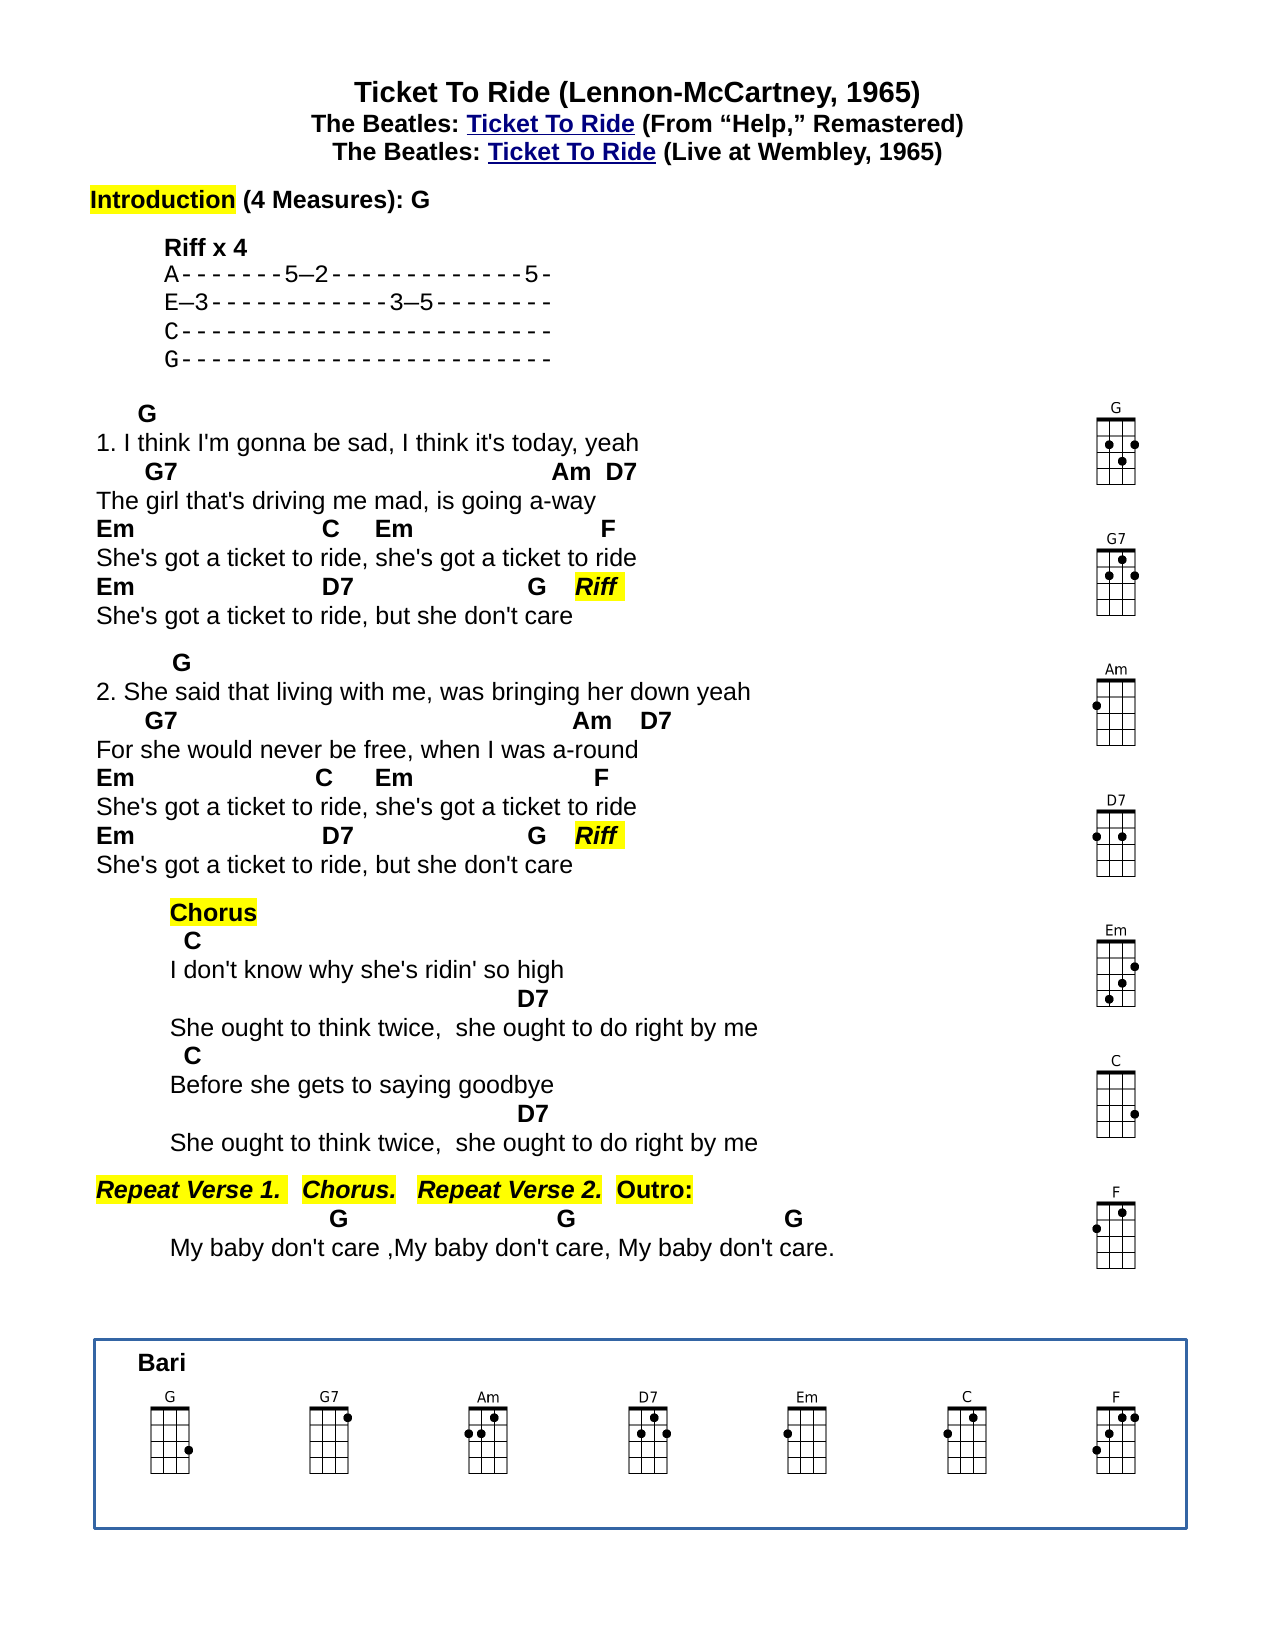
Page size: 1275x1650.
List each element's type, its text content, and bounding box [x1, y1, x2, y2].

text The Beatles: Ticket To Ride (From “Help,” Remastered) [90, 108, 1185, 137]
table_cell [728, 1383, 887, 1523]
picture [1078, 791, 1154, 892]
picture [1078, 399, 1154, 500]
table_header [1046, 394, 1185, 524]
table_cell [1046, 524, 1185, 655]
picture [1078, 660, 1154, 761]
picture [610, 1388, 686, 1489]
table_cell [1046, 655, 1185, 786]
table_cell [1046, 1308, 1185, 1338]
table_cell [1046, 786, 1185, 916]
picture [929, 1388, 1004, 1489]
table_cell [409, 1383, 568, 1523]
text E—3------------3—5-------- [164, 290, 1185, 318]
table_cell [1046, 1341, 1185, 1382]
picture [1078, 922, 1154, 1022]
table_cell [887, 1383, 1046, 1523]
table_cell [1046, 916, 1185, 1047]
text Ticket To Ride (Lennon-McCartney, 1965) [90, 75, 1185, 108]
picture [1078, 1183, 1154, 1284]
picture [451, 1388, 526, 1489]
table_cell [568, 1383, 727, 1523]
table_cell [1046, 1178, 1185, 1308]
table_cell [1046, 1383, 1185, 1523]
table_cell [1046, 1047, 1185, 1177]
text Introduction (4 Measures): G [90, 185, 1185, 214]
text A-------5—2-------------5- [164, 262, 1185, 290]
picture [1078, 1388, 1154, 1489]
picture [291, 1388, 367, 1489]
picture [132, 1388, 208, 1489]
table_header G 1. I think I'm gonna be sad, I think it's today, yeah G7 Am D7 The girl that's driving me mad, is going a-way Em C Em F She's got a ticket to ride, she's got a ticket to ride Em D7 G Riff She's got a ticket to ride, but she don't care G 2. She said that living with me, was bringing her down yeah G7 Am D7 For she would never be free, when I was a-round Em C Em F She's got a ticket to ride, she's got a ticket to ride Em D7 G Riff She's got a ticket to ride, but she don't care Chorus C I don't know why she's ridin' so high D7 She ought to think twice, she ought to do right by me C Before she gets to saying goodbye D7 She ought to think twice, she ought to do right by me Repeat Verse 1. Chorus. Repeat Verse 2. Outro: G G G My baby don't care ,My baby don't care, My baby don't care. Bari [90, 394, 1046, 1382]
text The Beatles: Ticket To Ride (Live at Wembley, 1965) [90, 137, 1185, 166]
picture [1078, 1052, 1154, 1153]
picture [1078, 530, 1154, 631]
table_cell [249, 1383, 409, 1523]
text Riff x 4 [164, 233, 1185, 262]
text C------------------------- [164, 318, 1185, 347]
table_cell [96, 1383, 249, 1523]
text G------------------------- [164, 347, 1185, 375]
picture [769, 1388, 845, 1489]
